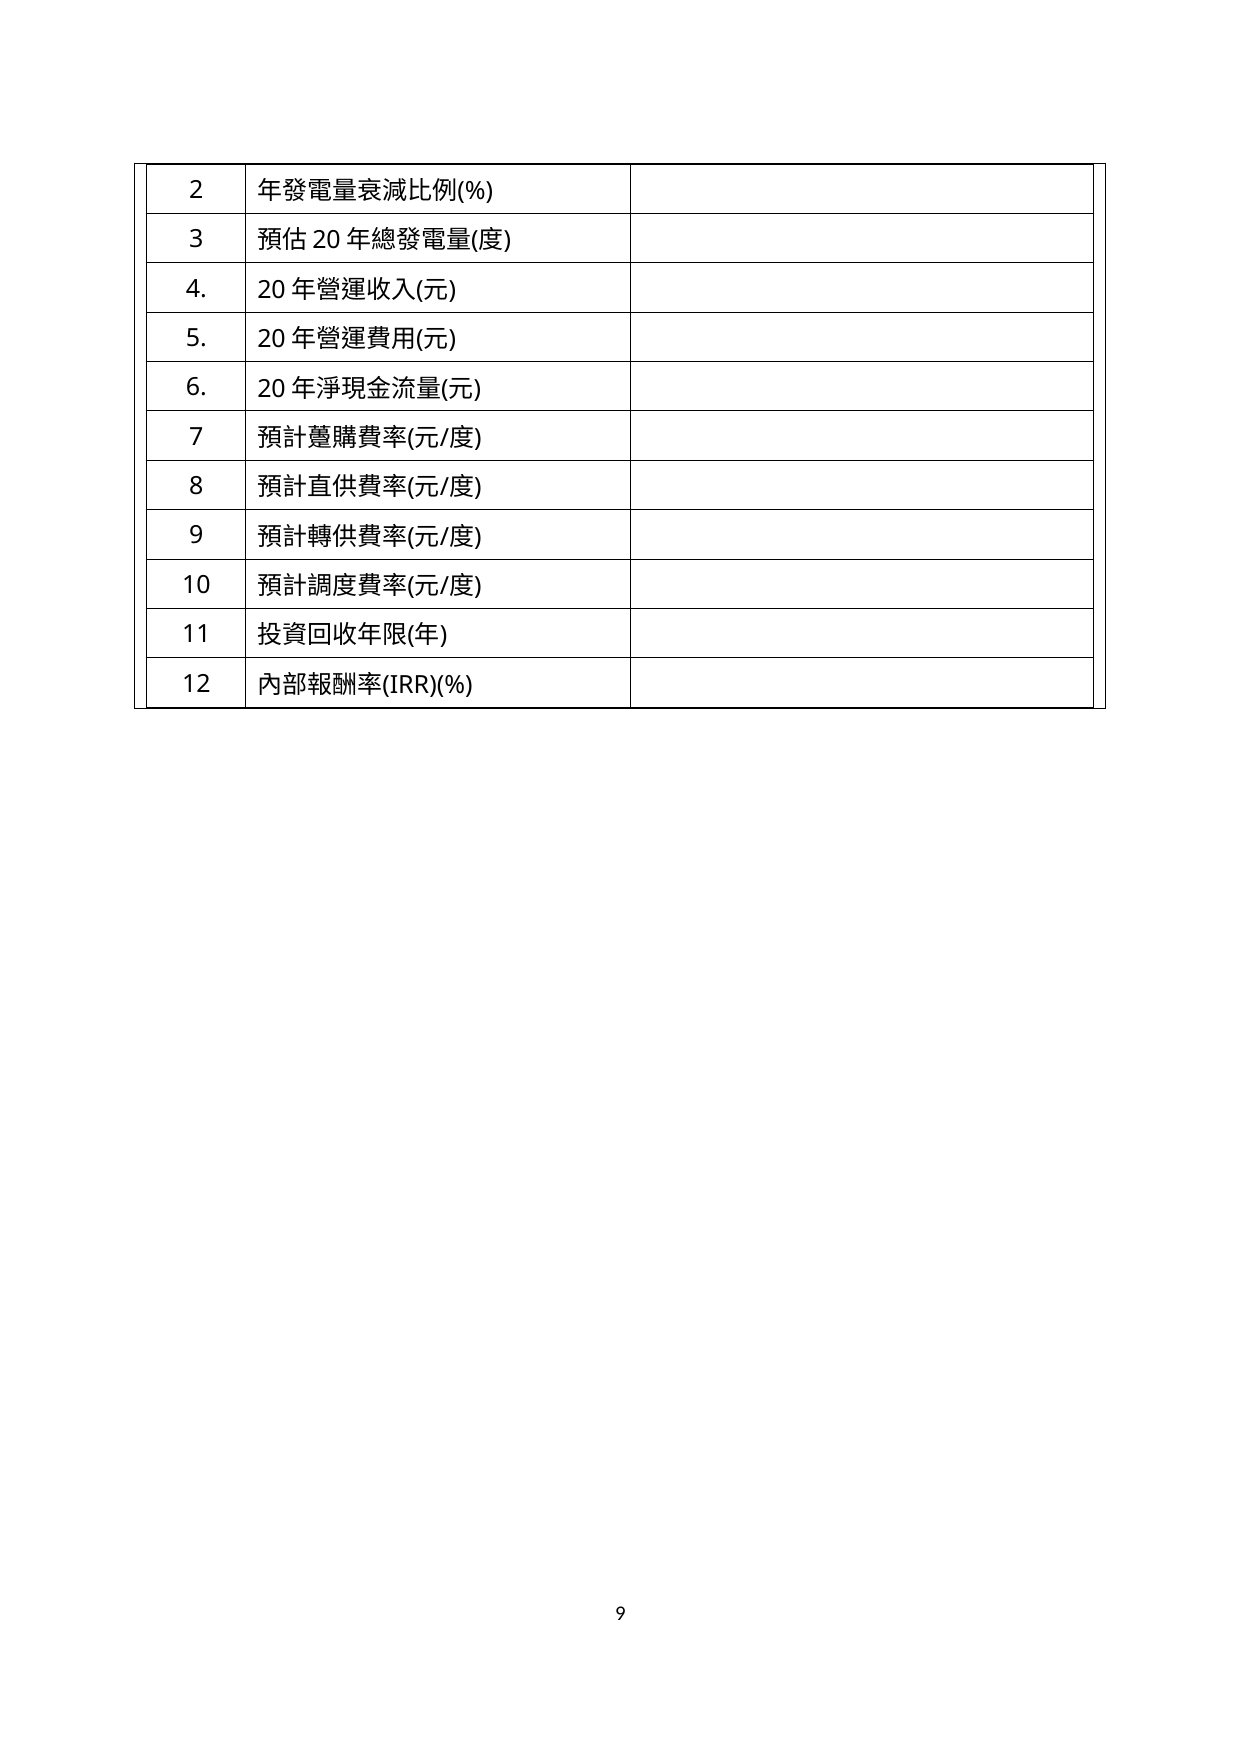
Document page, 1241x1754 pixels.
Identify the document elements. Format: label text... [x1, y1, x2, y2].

table_header [135, 164, 146, 708]
table_cell [631, 263, 1093, 312]
table_cell 預計轉供費率(元/度) [246, 510, 630, 558]
table_cell 12 [147, 658, 245, 707]
table_cell 預計調度費率(元/度) [246, 560, 630, 608]
table_cell 8 [147, 461, 245, 509]
table_cell 7 [147, 411, 245, 460]
table_cell [631, 165, 1093, 213]
table_header [1094, 164, 1105, 708]
table_cell 5. [147, 313, 245, 361]
table_cell 預計躉購費率(元/度) [246, 411, 630, 460]
table_cell 20年營運收入(元) [246, 263, 630, 312]
table_cell [631, 609, 1093, 657]
table_cell [631, 658, 1093, 707]
table_cell 11 [147, 609, 245, 657]
table_cell 預計直供費率(元/度) [246, 461, 630, 509]
table_cell [631, 411, 1093, 460]
table_cell 10 [147, 560, 245, 608]
table_cell [631, 313, 1093, 361]
table_cell [631, 362, 1093, 410]
table_cell [631, 214, 1093, 262]
table_cell 4. [147, 263, 245, 312]
table_cell 年發電量衰減比例(%) [246, 165, 630, 213]
table_cell 3 [147, 214, 245, 262]
table_cell [631, 560, 1093, 608]
table_cell [631, 510, 1093, 558]
table_cell 6. [147, 362, 245, 410]
table_cell 預估20年總發電量(度) [246, 214, 630, 262]
table_cell 20年淨現金流量(元) [246, 362, 630, 410]
table_cell 投資回收年限(年) [246, 609, 630, 657]
table_cell 9 [147, 510, 245, 558]
table_cell 20年營運費用(元) [246, 313, 630, 361]
table_cell 內部報酬率(IRR)(%) [246, 658, 630, 707]
table_cell 2 [147, 165, 245, 213]
table_cell [631, 461, 1093, 509]
